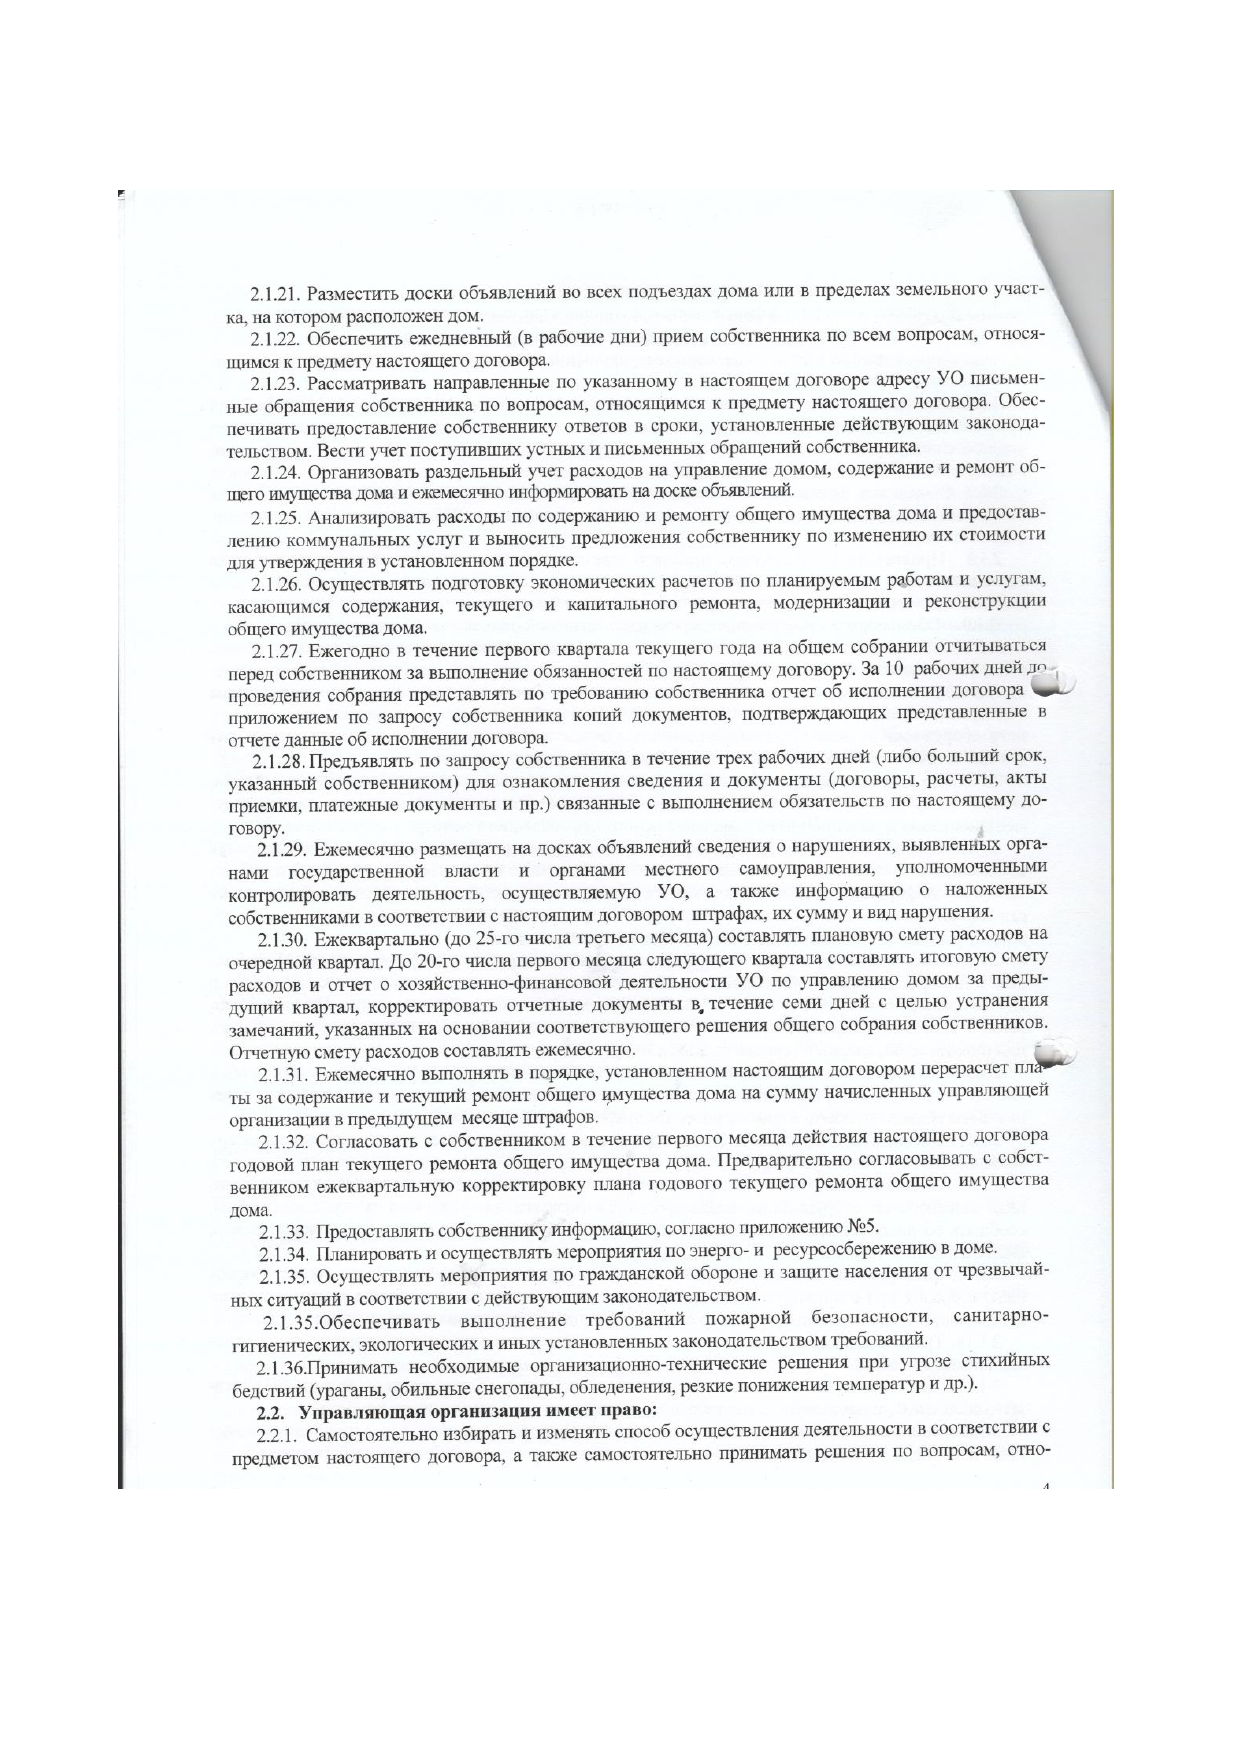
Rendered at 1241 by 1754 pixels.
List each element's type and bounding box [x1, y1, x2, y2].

picture [118, 190, 1123, 1489]
